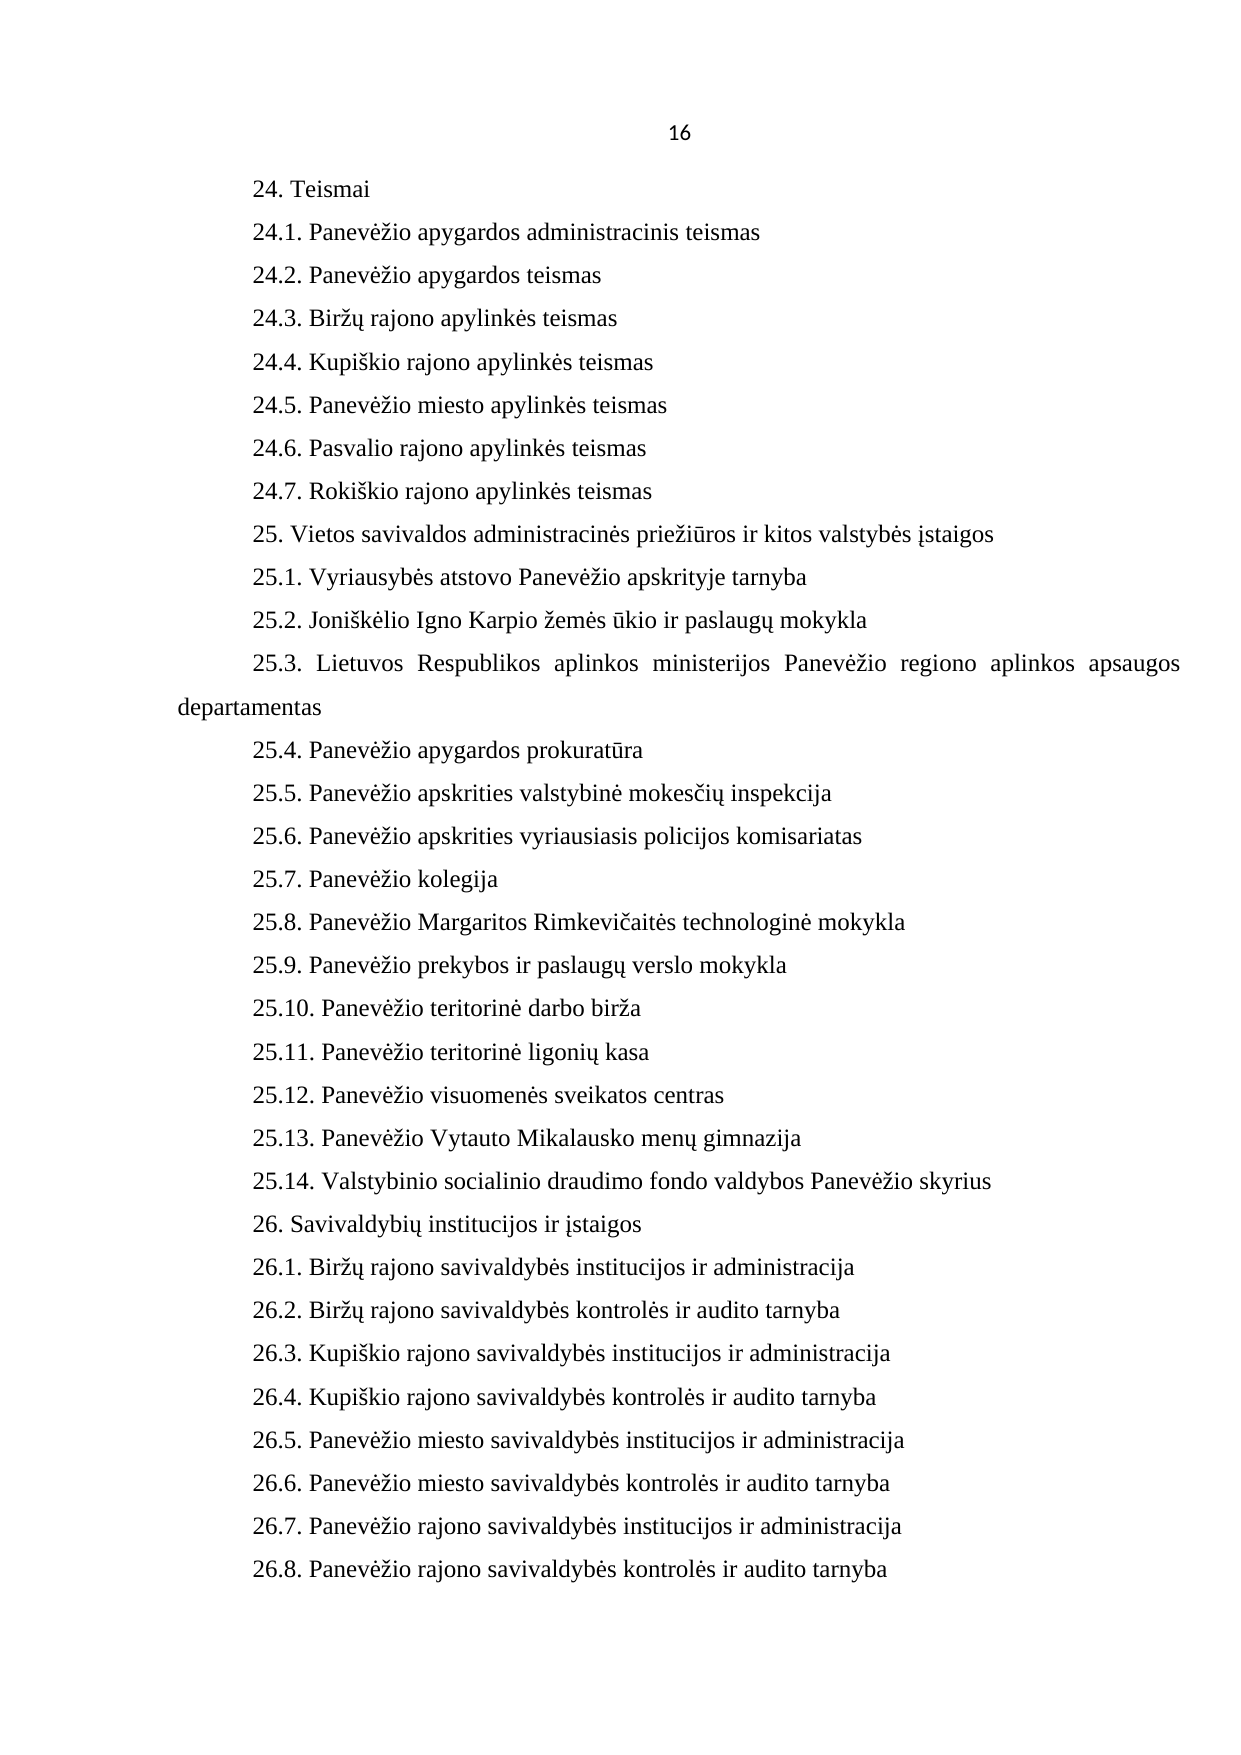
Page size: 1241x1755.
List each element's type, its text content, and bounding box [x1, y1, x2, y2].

text 25.5. Panevėžio apskrities valstybinė mokesčių inspekcija [177, 778, 1181, 807]
text 25.4. Panevėžio apygardos prokuratūra [177, 735, 1181, 763]
text 25.13. Panevėžio Vytauto Mikalausko menų gimnazija [177, 1123, 1181, 1152]
text 26.3. Kupiškio rajono savivaldybės institucijos ir administracija [177, 1338, 1181, 1367]
text 26.8. Panevėžio rajono savivaldybės kontrolės ir audito tarnyba [177, 1554, 1181, 1583]
text 24.5. Panevėžio miesto apylinkės teismas [177, 390, 1181, 418]
text 25.11. Panevėžio teritorinė ligonių kasa [177, 1037, 1181, 1065]
text 26.6. Panevėžio miesto savivaldybės kontrolės ir audito tarnyba [177, 1468, 1181, 1497]
text 25.1. Vyriausybės atstovo Panevėžio apskrityje tarnyba [177, 562, 1181, 591]
text 24.2. Panevėžio apygardos teismas [177, 260, 1181, 289]
text 24.4. Kupiškio rajono apylinkės teismas [177, 347, 1181, 375]
text 24.7. Rokiškio rajono apylinkės teismas [177, 476, 1181, 505]
text 24. Teismai [177, 174, 1181, 203]
text 26.5. Panevėžio miesto savivaldybės institucijos ir administracija [177, 1425, 1181, 1453]
text 26. Savivaldybių institucijos ir įstaigos [177, 1209, 1181, 1238]
text 25.3. Lietuvos Respublikos aplinkos ministerijos Panevėžio regiono aplinkos apsaugos departamentas [177, 648, 1181, 720]
text 25.12. Panevėžio visuomenės sveikatos centras [177, 1080, 1181, 1108]
text 25.8. Panevėžio Margaritos Rimkevičaitės technologinė mokykla [177, 907, 1181, 936]
text 25.14. Valstybinio socialinio draudimo fondo valdybos Panevėžio skyrius [177, 1166, 1181, 1195]
text 24.3. Biržų rajono apylinkės teismas [177, 303, 1181, 332]
text 26.2. Biržų rajono savivaldybės kontrolės ir audito tarnyba [177, 1295, 1181, 1324]
text 25.2. Joniškėlio Igno Karpio žemės ūkio ir paslaugų mokykla [177, 605, 1181, 634]
text 26.4. Kupiškio rajono savivaldybės kontrolės ir audito tarnyba [177, 1382, 1181, 1410]
text 26.1. Biržų rajono savivaldybės institucijos ir administracija [177, 1252, 1181, 1281]
text 25.7. Panevėžio kolegija [177, 864, 1181, 893]
text 24.1. Panevėžio apygardos administracinis teismas [177, 217, 1181, 246]
text 24.6. Pasvalio rajono apylinkės teismas [177, 433, 1181, 462]
text 25.10. Panevėžio teritorinė darbo birža [177, 993, 1181, 1022]
text 26.7. Panevėžio rajono savivaldybės institucijos ir administracija [177, 1511, 1181, 1540]
text 25.9. Panevėžio prekybos ir paslaugų verslo mokykla [177, 950, 1181, 979]
text 25.6. Panevėžio apskrities vyriausiasis policijos komisariatas [177, 821, 1181, 850]
text 25. Vietos savivaldos administracinės priežiūros ir kitos valstybės įstaigos [177, 519, 1181, 548]
